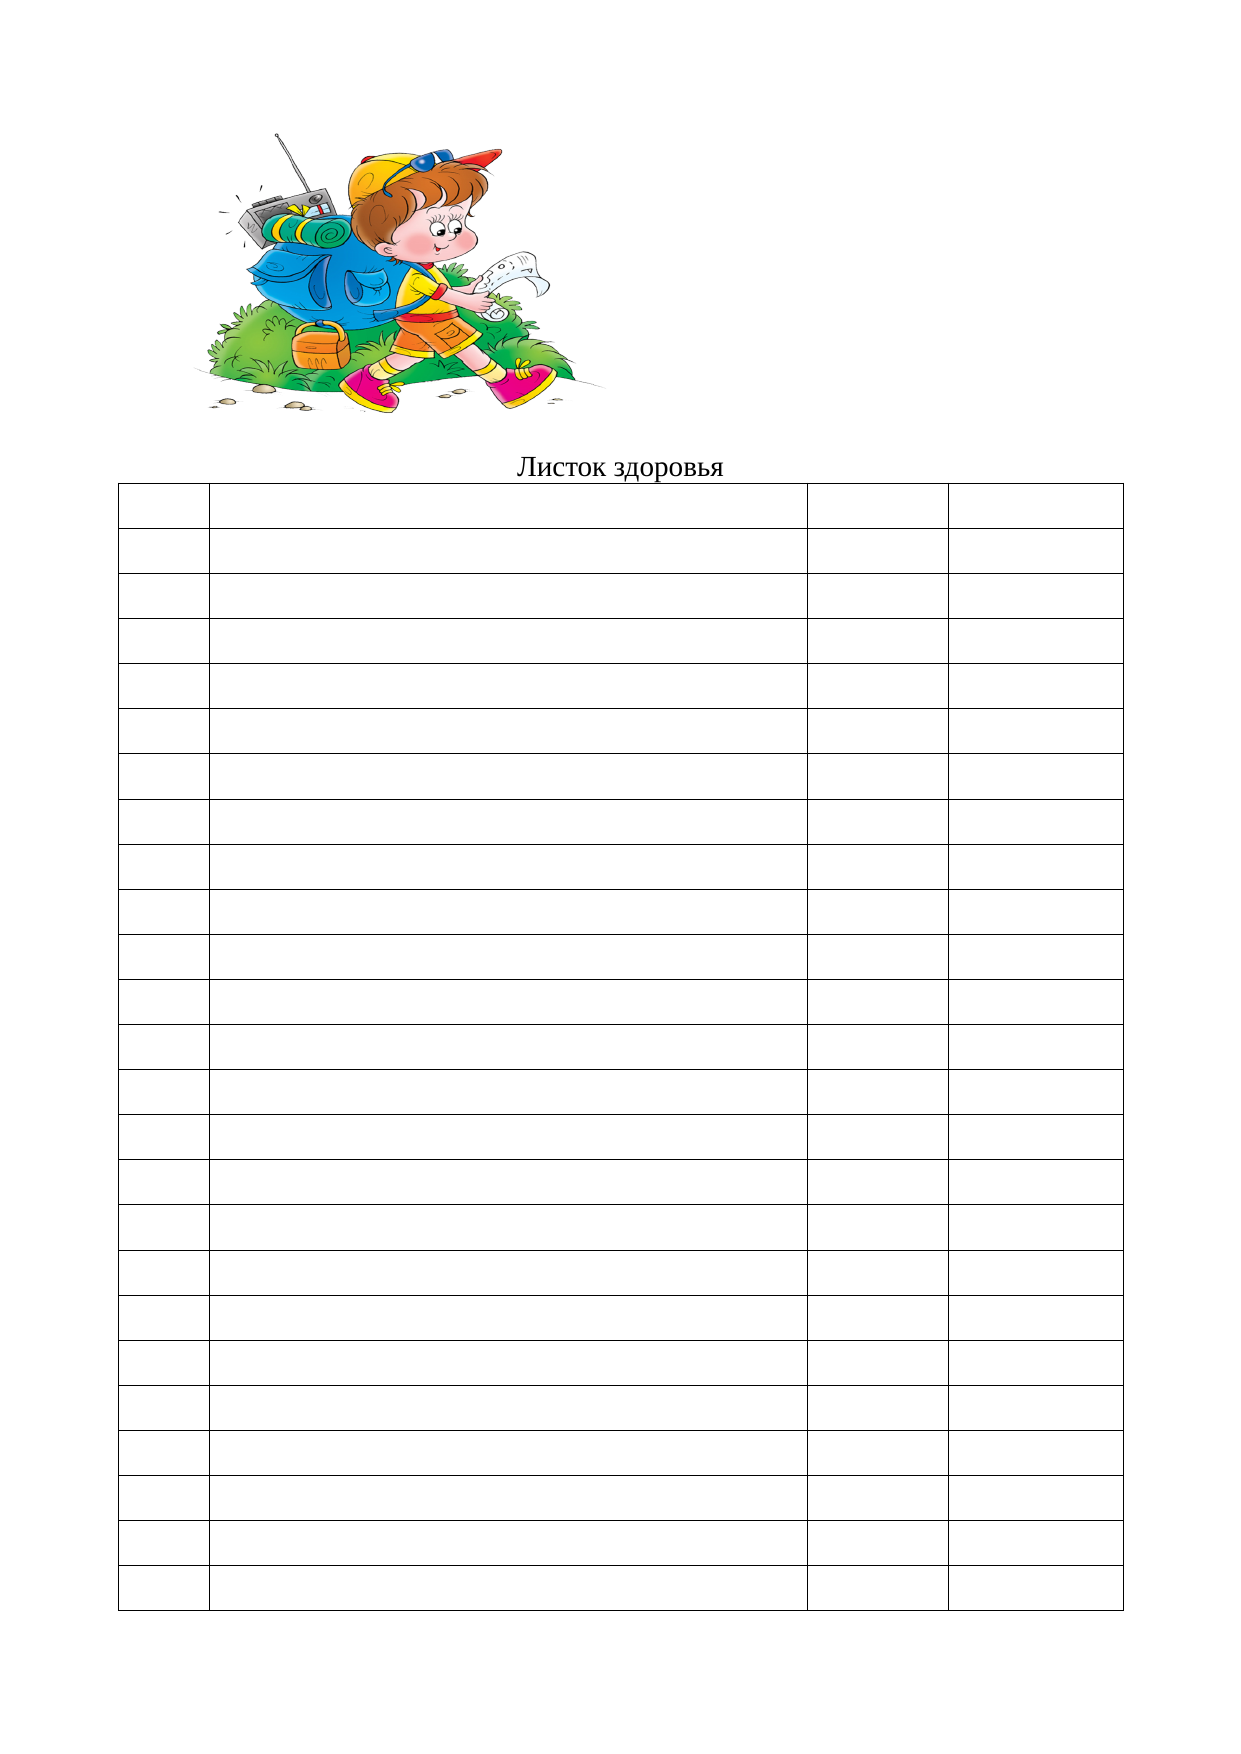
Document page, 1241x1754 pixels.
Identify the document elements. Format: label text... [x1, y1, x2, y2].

picture [187, 130, 620, 416]
table_header [949, 484, 1123, 528]
table_cell [949, 619, 1123, 663]
table_cell [808, 529, 948, 573]
table_cell [949, 1205, 1123, 1249]
table_cell [210, 1251, 807, 1294]
table_cell [119, 754, 209, 798]
table_cell [808, 1025, 948, 1069]
table_cell [210, 845, 807, 889]
table_cell [949, 800, 1123, 843]
table_header [808, 484, 948, 528]
table_cell [949, 1566, 1123, 1610]
table_cell [210, 1160, 807, 1204]
table_cell [949, 709, 1123, 753]
table_cell [119, 1566, 209, 1610]
table_cell [210, 800, 807, 843]
table_cell [210, 1070, 807, 1114]
table_cell [210, 664, 807, 708]
table_cell [210, 709, 807, 753]
table_cell [210, 529, 807, 573]
table_cell [119, 1296, 209, 1340]
table_cell [949, 935, 1123, 979]
table_cell [808, 1160, 948, 1204]
table_cell [210, 890, 807, 934]
table_cell [119, 1386, 209, 1430]
table_cell [210, 574, 807, 618]
table_cell [808, 1431, 948, 1475]
table_cell [119, 1070, 209, 1114]
table_cell [808, 574, 948, 618]
table_cell [210, 1115, 807, 1159]
table_cell [808, 1476, 948, 1520]
table_cell [949, 890, 1123, 934]
table_cell [119, 1160, 209, 1204]
table_cell [210, 619, 807, 663]
table_cell [210, 1431, 807, 1475]
table_cell [808, 1205, 948, 1249]
table_cell [210, 1386, 807, 1430]
table_cell [119, 619, 209, 663]
table_cell [119, 800, 209, 843]
table_cell [119, 1521, 209, 1565]
table_cell [949, 1341, 1123, 1385]
table_cell [210, 1566, 807, 1610]
table_cell [119, 709, 209, 753]
table_cell [808, 890, 948, 934]
table_cell [949, 529, 1123, 573]
table_cell [949, 1431, 1123, 1475]
table_cell [210, 935, 807, 979]
table_cell [119, 935, 209, 979]
table_cell [949, 664, 1123, 708]
table_header [210, 484, 807, 528]
table_cell [808, 1386, 948, 1430]
table_cell [119, 980, 209, 1024]
table_cell [808, 619, 948, 663]
table_cell [808, 935, 948, 979]
table_cell [119, 1476, 209, 1520]
table_cell [949, 574, 1123, 618]
table_cell [119, 664, 209, 708]
table_cell [210, 1341, 807, 1385]
table_cell [808, 664, 948, 708]
table_cell [808, 1566, 948, 1610]
table_cell [119, 1431, 209, 1475]
table_cell [119, 1025, 209, 1069]
table_cell [808, 709, 948, 753]
table_cell [949, 1521, 1123, 1565]
table_cell [808, 1070, 948, 1114]
table_cell [119, 890, 209, 934]
table_cell [210, 1025, 807, 1069]
text Листок здоровья [118, 449, 1122, 483]
table_cell [210, 1521, 807, 1565]
table_cell [210, 754, 807, 798]
table_cell [949, 1296, 1123, 1340]
table_cell [808, 754, 948, 798]
table_cell [808, 845, 948, 889]
table_cell [808, 980, 948, 1024]
table_cell [119, 1115, 209, 1159]
table_cell [949, 754, 1123, 798]
table_cell [210, 1205, 807, 1249]
table_cell [119, 574, 209, 618]
table_cell [949, 1070, 1123, 1114]
table_cell [119, 1205, 209, 1249]
table_header [119, 484, 209, 528]
table_cell [210, 1476, 807, 1520]
table_cell [949, 1476, 1123, 1520]
table_cell [949, 1386, 1123, 1430]
table_cell [119, 1251, 209, 1294]
table_cell [808, 1341, 948, 1385]
table_cell [808, 1115, 948, 1159]
table_cell [949, 845, 1123, 889]
table_cell [949, 1160, 1123, 1204]
table_cell [119, 1341, 209, 1385]
table_cell [808, 1296, 948, 1340]
table_cell [949, 980, 1123, 1024]
table_cell [119, 845, 209, 889]
table_cell [119, 529, 209, 573]
table_cell [210, 980, 807, 1024]
table_cell [808, 1251, 948, 1294]
table_cell [949, 1251, 1123, 1294]
table_cell [949, 1025, 1123, 1069]
table_cell [808, 1521, 948, 1565]
table_cell [210, 1296, 807, 1340]
table_cell [949, 1115, 1123, 1159]
table_cell [808, 800, 948, 843]
